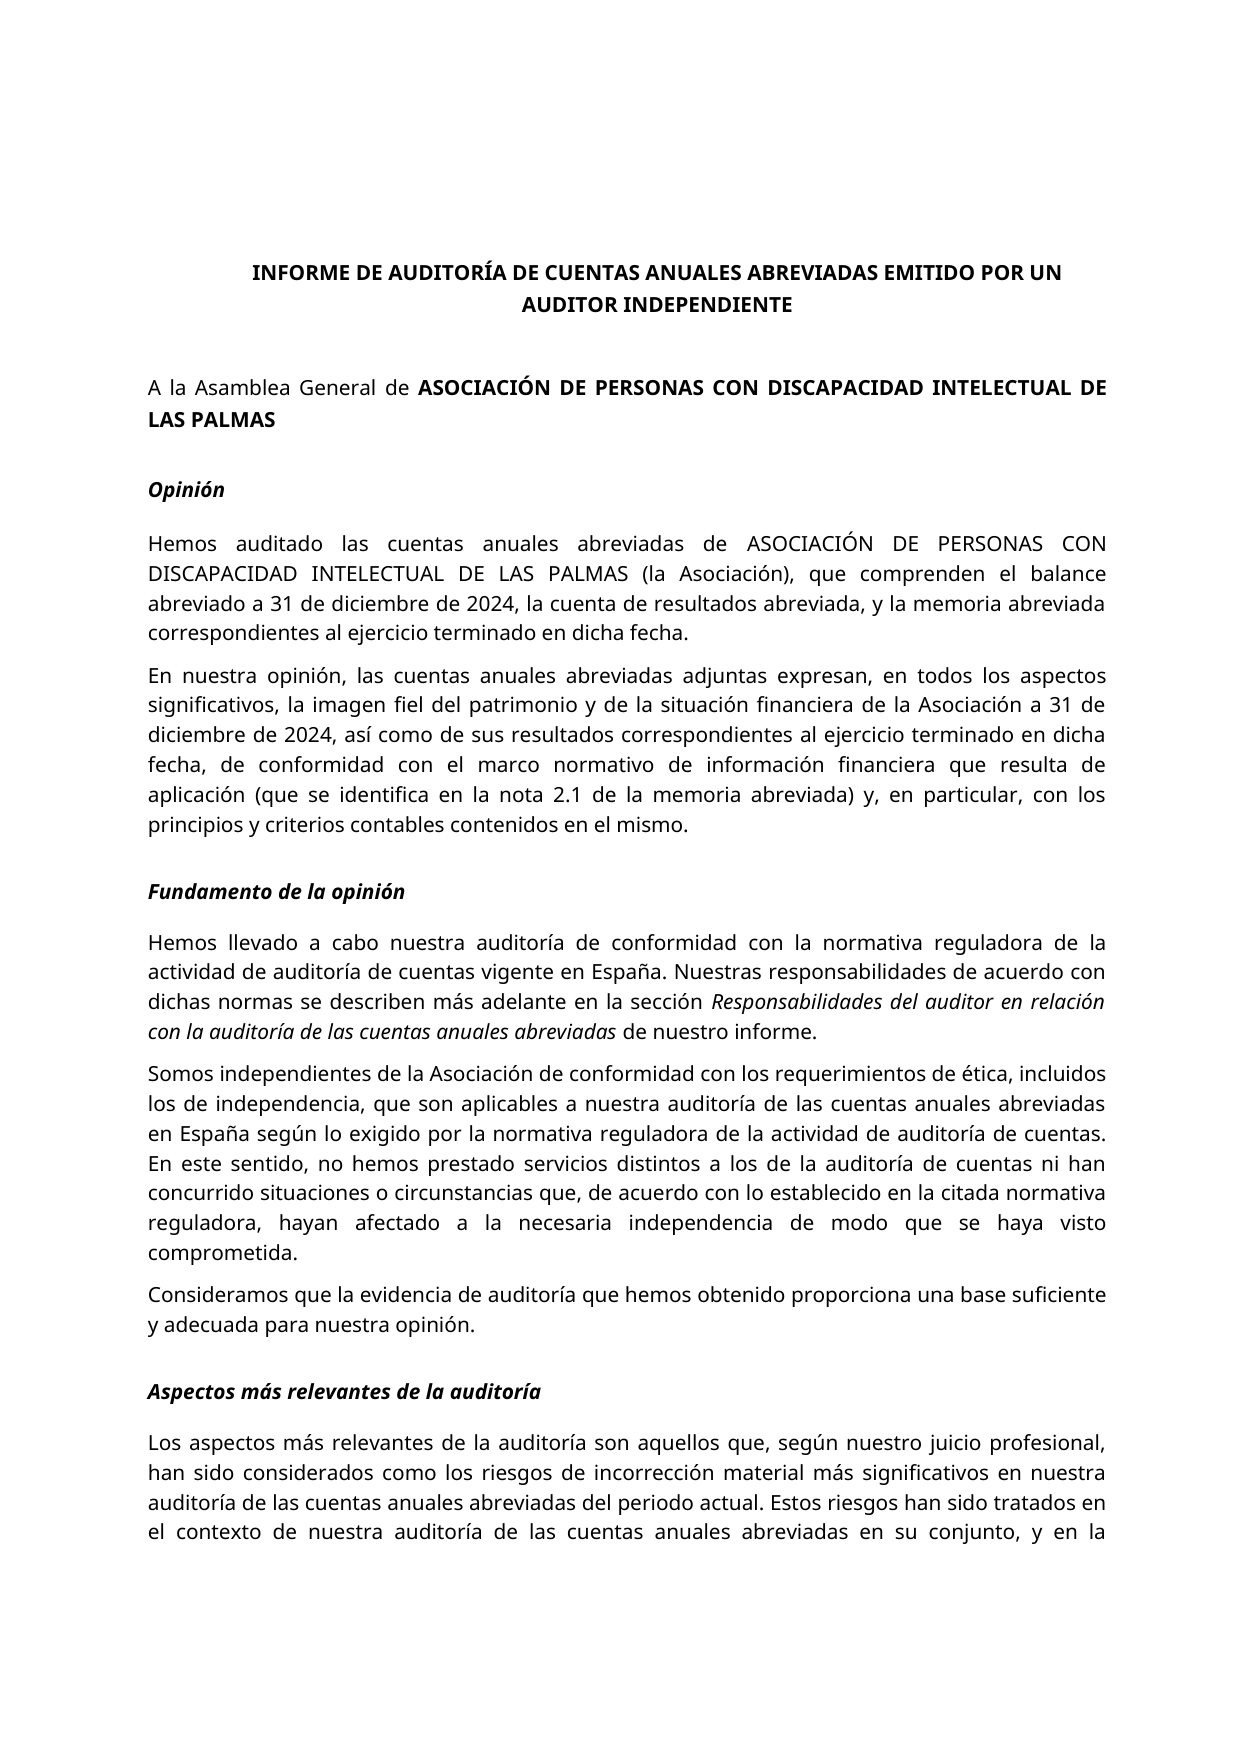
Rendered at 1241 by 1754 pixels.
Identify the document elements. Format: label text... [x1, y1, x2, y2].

text Consideramos que la evidencia de auditoría que hemos obtenido proporciona una base suficiente y adecuada para nuestra opinión. [148, 1280, 1107, 1338]
text Fundamento de la opinión [148, 877, 1107, 905]
text Aspectos más relevantes de la auditoría [148, 1377, 1107, 1406]
text Hemos llevado a cabo nuestra auditoría de conformidad con la normativa reguladora de la actividad de auditoría de cuentas vigente en España. Nuestras responsabilidades de acuerdo con dichas normas se describen más adelante en la sección Responsabilidades del auditor en relación con la auditoría de las cuentas anuales abreviadas de nuestro informe. [148, 928, 1107, 1045]
text Somos independientes de la Asociación de conformidad con los requerimientos de ética, incluidos los de independencia, que son aplicables a nuestra auditoría de las cuentas anuales abreviadas en España según lo exigido por la normativa reguladora de la actividad de auditoría de cuentas. En este sentido, no hemos prestado servicios distintos a los de la auditoría de cuentas ni han concurrido situaciones o circunstancias que, de acuerdo con lo establecido en la citada normativa reguladora, hayan afectado a la necesaria independencia de modo que se haya visto comprometida. [148, 1059, 1107, 1266]
text Los aspectos más relevantes de la auditoría son aquellos que, según nuestro juicio profesional, han sido considerados como los riesgos de incorrección material más significativos en nuestra auditoría de las cuentas anuales abreviadas del periodo actual. Estos riesgos han sido tratados en el contexto de nuestra auditoría de las cuentas anuales abreviadas en su conjunto, y en la [148, 1428, 1107, 1546]
text Hemos auditado las cuentas anuales abreviadas de ASOCIACIÓN DE PERSONAS CON DISCAPACIDAD INTELECTUAL DE LAS PALMAS (la Asociación), que comprenden el balance abreviado a 31 de diciembre de 2024, la cuenta de resultados abreviada, y la memoria abreviada correspondientes al ejercicio terminado en dicha fecha. [148, 529, 1107, 647]
text En nuestra opinión, las cuentas anuales abreviadas adjuntas expresan, en todos los aspectos significativos, la imagen fiel del patrimonio y de la situación financiera de la Asociación a 31 de diciembre de 2024, así como de sus resultados correspondientes al ejercicio terminado en dicha fecha, de conformidad con el marco normativo de información financiera que resulta de aplicación (que se identifica en la nota 2.1 de la memoria abreviada) y, en particular, con los principios y criterios contables contenidos en el mismo. [148, 661, 1107, 838]
text INFORME DE AUDITORÍA DE CUENTAS ANUALES ABREVIADAS EMITIDO POR UN AUDITOR INDEPENDIENTE [207, 258, 1107, 319]
text Opinión [148, 476, 1107, 504]
text A la Asamblea General de ASOCIACIÓN DE PERSONAS CON DISCAPACIDAD INTELECTUAL DE LAS PALMAS [148, 373, 1107, 434]
